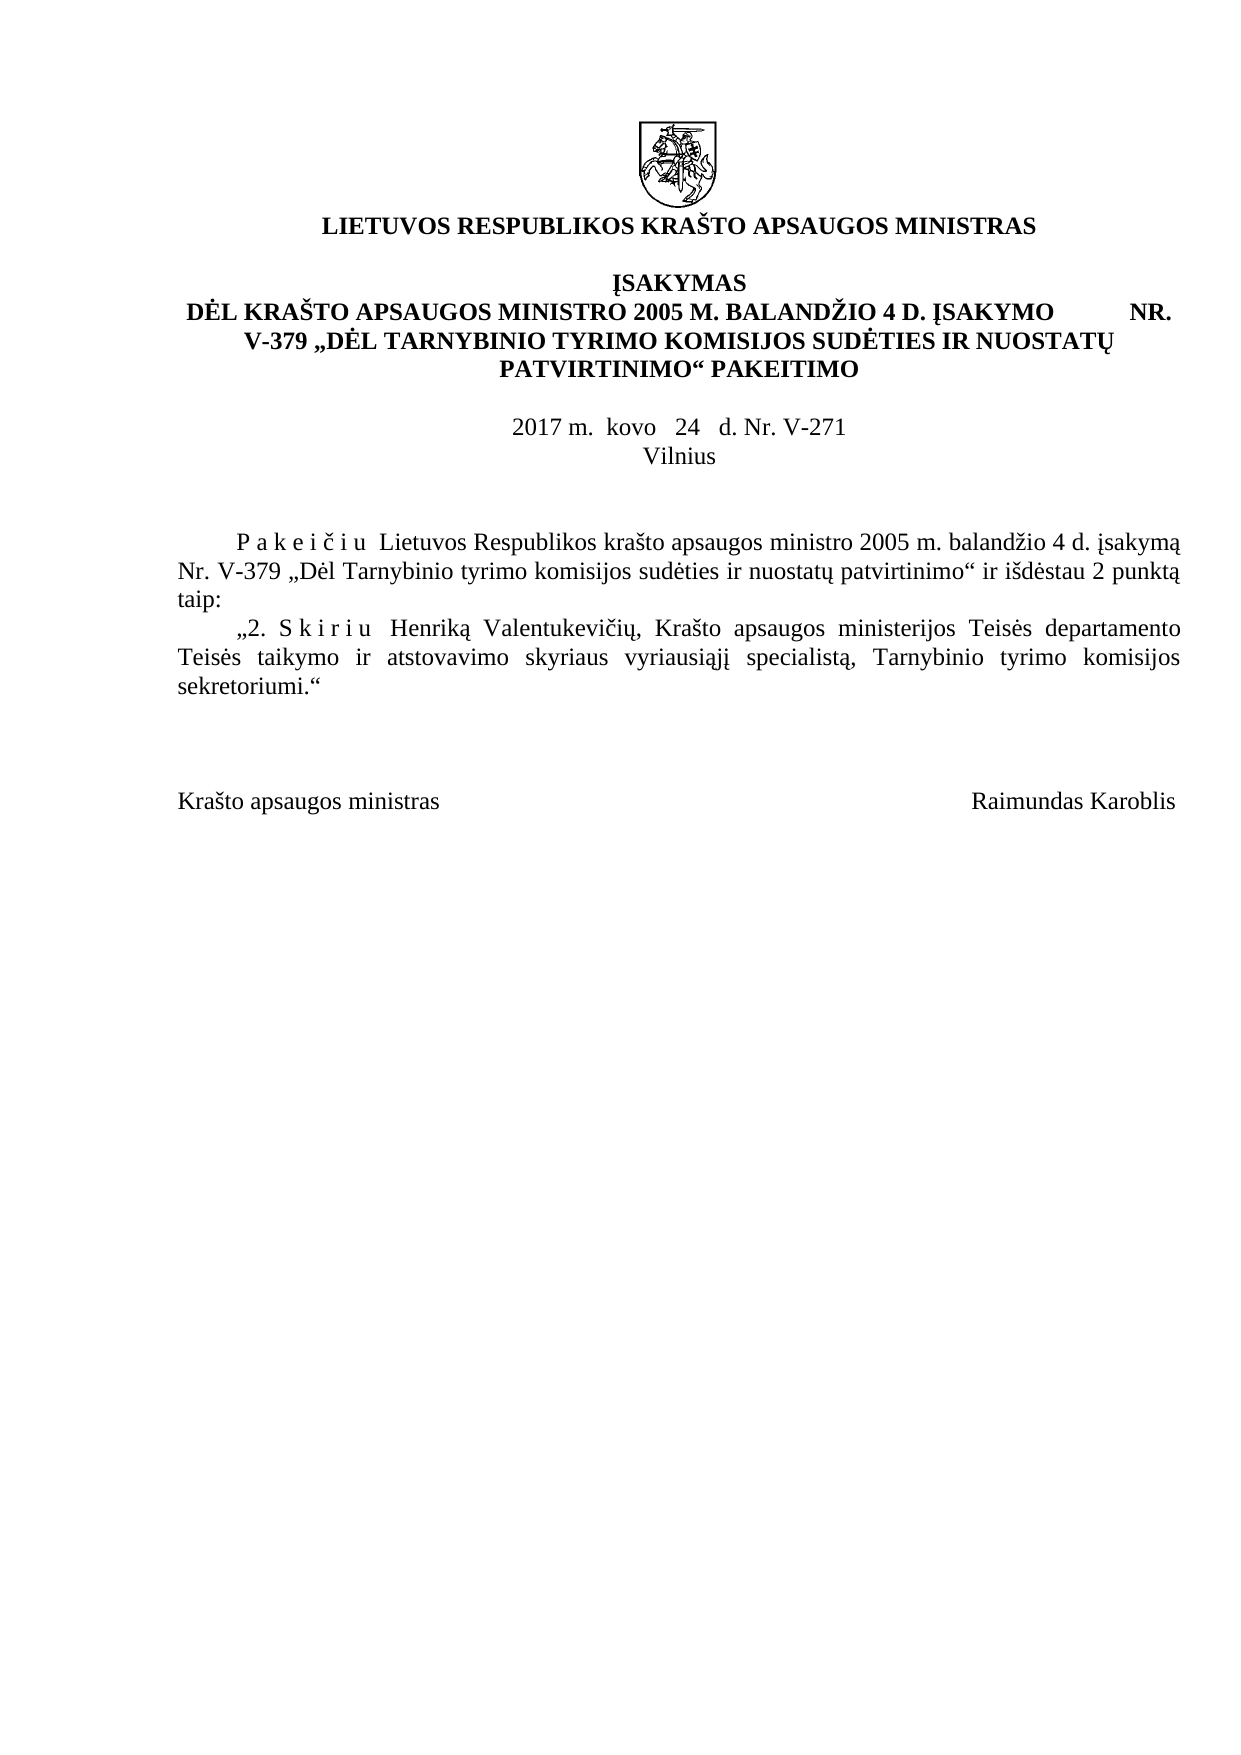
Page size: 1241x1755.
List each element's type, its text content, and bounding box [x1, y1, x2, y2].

text DĖL KRAŠTO APSAUGOS MINISTRO 2005 M. BALANDŽIO 4 D. ĮSAKYMO NR. V-379 „DĖL TARNYBINIO TYRIMO KOMISIJOS SUDĖTIES IR NUOSTATŲ PATVIRTINIMO“ PAKEITIMO [177, 297, 1181, 383]
text Pakeičiu Lietuvos Respublikos krašto apsaugos ministro 2005 m. balandžio 4 d. įsakymą Nr. V-379 „Dėl Tarnybinio tyrimo komisijos sudėties ir nuostatų patvirtinimo“ ir išdėstau 2 punktą taip: [177, 527, 1181, 613]
text Vilnius [177, 441, 1181, 469]
text LIETUVOS RESPUBLIKOS KRAŠTO APSAUGOS MINISTRAS [177, 211, 1181, 239]
text ĮSAKYMAS [177, 268, 1181, 297]
text „2. Skiriu Henriką Valentukevičių, Krašto apsaugos ministerijos Teisės departamento Teisės taikymo ir atstovavimo skyriaus vyriausiąjį specialistą, Tarnybinio tyrimo komisijos sekretoriumi.“ [177, 613, 1181, 699]
text Krašto apsaugos ministras Raimundas Karoblis [177, 786, 1181, 814]
text 2017 m. kovo 24 d. Nr. V-271 [177, 412, 1181, 441]
